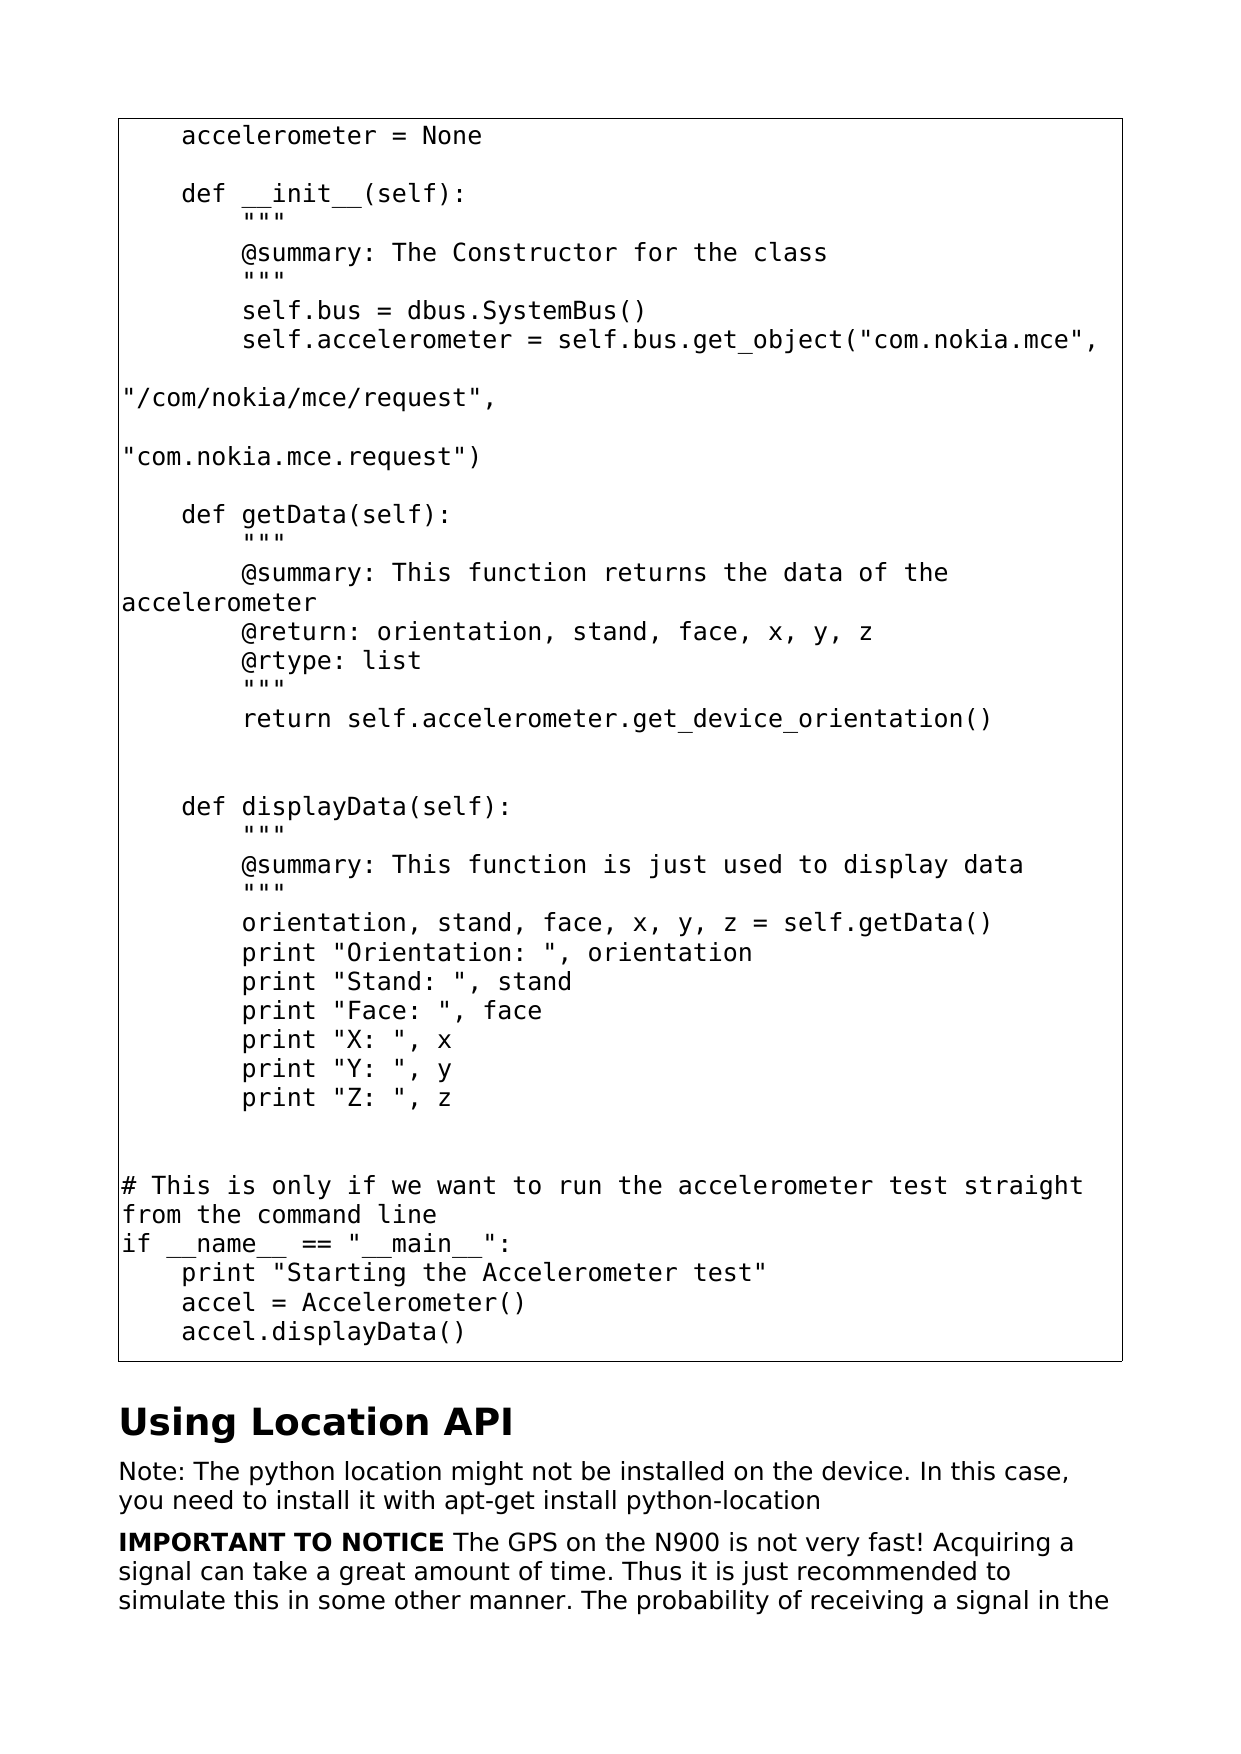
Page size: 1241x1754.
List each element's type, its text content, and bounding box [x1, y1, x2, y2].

text Note: The python location might not be installed on the device. In this case, you need to install it with apt-get install python-location [118, 1457, 1122, 1515]
table_header accelerometer = None def __init__(self): """ @summary: The Constructor for the class """ self.bus = dbus.SystemBus() self.accelerometer = self.bus.get_object("com.nokia.mce", "/com/nokia/mce/request", "com.nokia.mce.request") def getData(self): """ @summary: This function returns the data of the accelerometer @return: orientation, stand, face, x, y, z @rtype: list """ return self.accelerometer.get_device_orientation() def displayData(self): """ @summary: This function is just used to display data """ orientation, stand, face, x, y, z = self.getData() print "Orientation: ", orientation print "Stand: ", stand print "Face: ", face print "X: ", x print "Y: ", y print "Z: ", z # This is only if we want to run the accelerometer test straight from the command line if __name__ == "__main__": print "Starting the Accelerometer test" accel = Accelerometer() accel.displayData() [119, 119, 1122, 1361]
text IMPORTANT TO NOTICE The GPS on the N900 is not very fast! Acquiring a signal can take a great amount of time. Thus it is just recommended to simulate this in some other manner. The probability of receiving a signal in the [118, 1528, 1122, 1615]
subtitle Using Location API [118, 1401, 1122, 1444]
